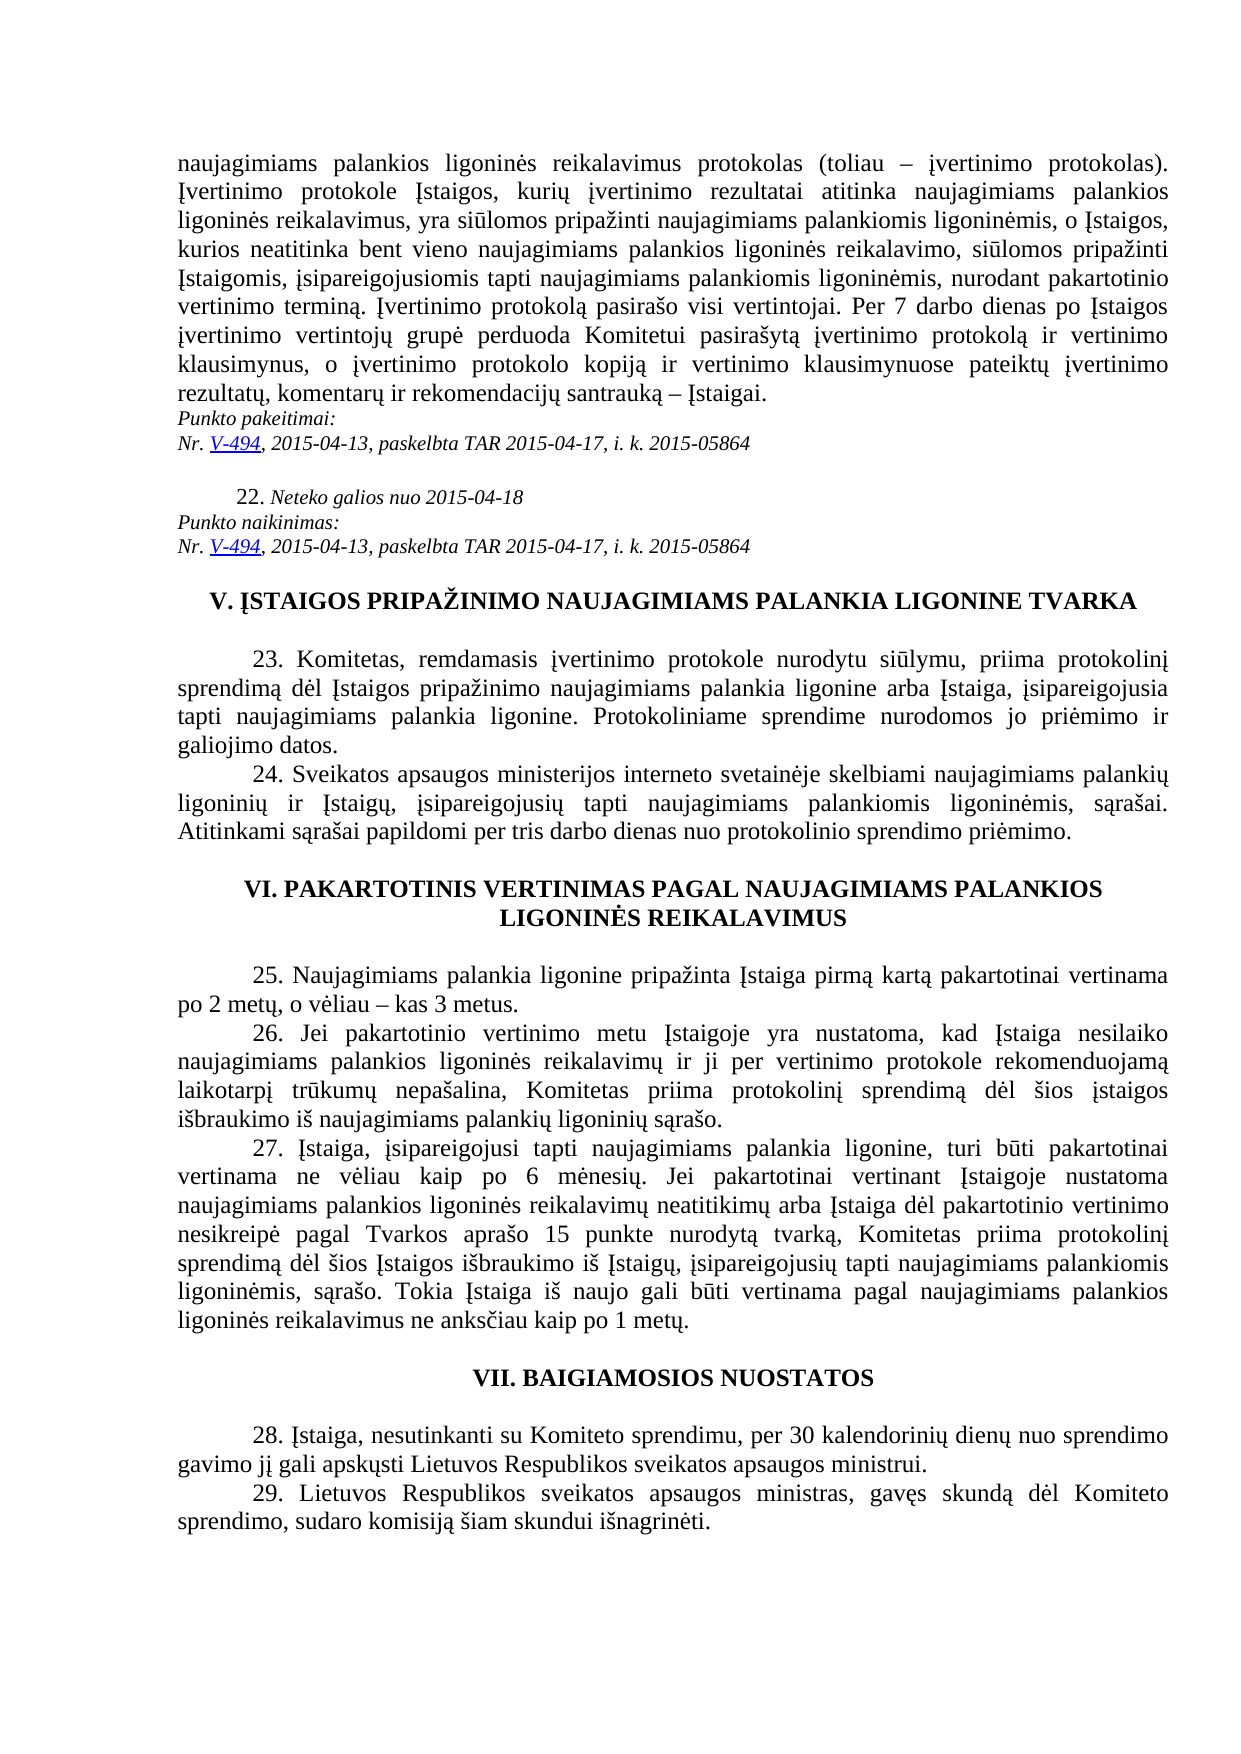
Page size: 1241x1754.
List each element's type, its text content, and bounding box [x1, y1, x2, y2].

text Punkto pakeitimai: [177, 406, 1169, 430]
text naujagimiams palankios ligoninės reikalavimus protokolas (toliau – įvertinimo protokolas). Įvertinimo protokole Įstaigos, kurių įvertinimo rezultatai atitinka naujagimiams palankios ligoninės reikalavimus, yra siūlomos pripažinti naujagimiams palankiomis ligoninėmis, o Įstaigos, kurios neatitinka bent vieno naujagimiams palankios ligoninės reikalavimo, siūlomos pripažinti Įstaigomis, įsipareigojusiomis tapti naujagimiams palankiomis ligoninėmis, nurodant pakartotinio vertinimo terminą. Įvertinimo protokolą pasirašo visi vertintojai. Per 7 darbo dienas po Įstaigos įvertinimo vertintojų grupė perduoda Komitetui pasirašytą įvertinimo protokolą ir vertinimo klausimynus, o įvertinimo protokolo kopiją ir vertinimo klausimynuose pateiktų įvertinimo rezultatų, komentarų ir rekomendacijų santrauką – Įstaigai. [177, 148, 1169, 406]
text 23. Komitetas, remdamasis įvertinimo protokole nurodytu siūlymu, priima protokolinį sprendimą dėl Įstaigos pripažinimo naujagimiams palankia ligonine arba Įstaiga, įsipareigojusia tapti naujagimiams palankia ligonine. Protokoliniame sprendime nurodomos jo priėmimo ir galiojimo datos. [177, 644, 1169, 759]
text VII. BAIGIAMOSIOS NUOSTATOS [177, 1363, 1169, 1391]
text 28. Įstaiga, nesutinkanti su Komiteto sprendimu, per 30 kalendorinių dienų nuo sprendimo gavimo jį gali apskųsti Lietuvos Respublikos sveikatos apsaugos ministrui. [177, 1420, 1169, 1478]
text 29. Lietuvos Respublikos sveikatos apsaugos ministras, gavęs skundą dėl Komiteto sprendimo, sudaro komisiją šiam skundui išnagrinėti. [177, 1478, 1169, 1535]
text Nr. V-494, 2015-04-13, paskelbta TAR 2015-04-17, i. k. 2015-05864 [177, 430, 1169, 454]
text 26. Jei pakartotinio vertinimo metu Įstaigoje yra nustatoma, kad Įstaiga nesilaiko naujagimiams palankios ligoninės reikalavimų ir ji per vertinimo protokole rekomenduojamą laikotarpį trūkumų nepašalina, Komitetas priima protokolinį sprendimą dėl šios įstaigos išbraukimo iš naujagimiams palankių ligoninių sąrašo. [177, 1018, 1169, 1133]
text VI. PAKARTOTINIS VERTINIMAS PAGAL NAUJAGIMIAMS PALANKIOS LIGONINĖS REIKALAVIMUS [177, 874, 1169, 931]
text 25. Naujagimiams palankia ligonine pripažinta Įstaiga pirmą kartą pakartotinai vertinama po 2 metų, o vėliau – kas 3 metus. [177, 960, 1169, 1018]
text 22. Neteko galios nuo 2015-04-18 [177, 483, 1169, 509]
text Punkto naikinimas: [177, 509, 1169, 534]
text 27. Įstaiga, įsipareigojusi tapti naujagimiams palankia ligonine, turi būti pakartotinai vertinama ne vėliau kaip po 6 mėnesių. Jei pakartotinai vertinant Įstaigoje nustatoma naujagimiams palankios ligoninės reikalavimų neatitikimų arba Įstaiga dėl pakartotinio vertinimo nesikreipė pagal Tvarkos aprašo 15 punkte nurodytą tvarką, Komitetas priima protokolinį sprendimą dėl šios Įstaigos išbraukimo iš Įstaigų, įsipareigojusių tapti naujagimiams palankiomis ligoninėmis, sąrašo. Tokia Įstaiga iš naujo gali būti vertinama pagal naujagimiams palankios ligoninės reikalavimus ne anksčiau kaip po 1 metų. [177, 1133, 1169, 1334]
text 24. Sveikatos apsaugos ministerijos interneto svetainėje skelbiami naujagimiams palankių ligoninių ir Įstaigų, įsipareigojusių tapti naujagimiams palankiomis ligoninėmis, sąrašai. Atitinkami sąrašai papildomi per tris darbo dienas nuo protokolinio sprendimo priėmimo. [177, 759, 1169, 845]
text Nr. V-494, 2015-04-13, paskelbta TAR 2015-04-17, i. k. 2015-05864 [177, 534, 1169, 558]
text V. ĮSTAIGOS PRIPAŽINIMO NAUJAGIMIAMS PALANKIA LIGONINE TVARKA [177, 586, 1169, 615]
